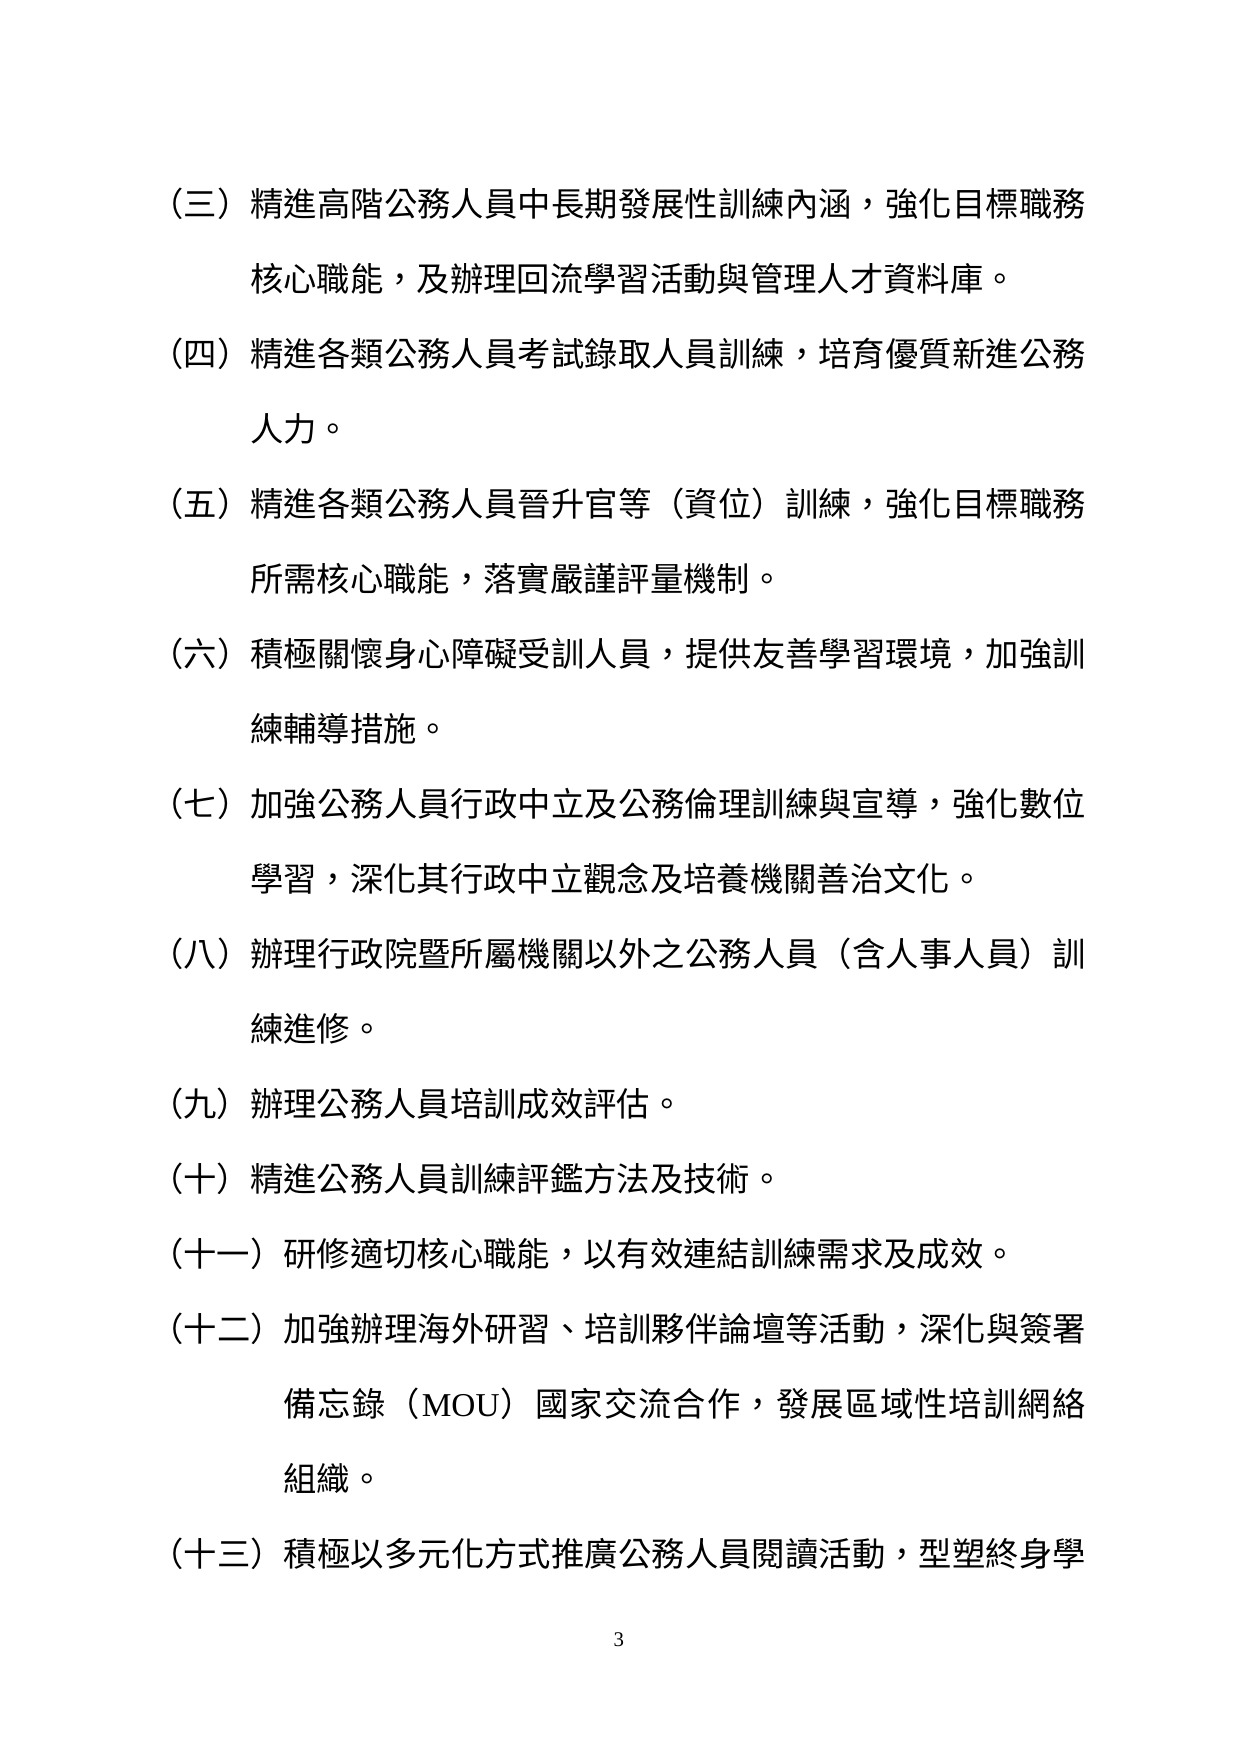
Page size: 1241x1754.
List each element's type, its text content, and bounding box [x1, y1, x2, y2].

text （十一）研修適切核心職能，以有效連結訓練需求及成效。 [150, 1214, 1087, 1289]
text （十三）積極以多元化方式推廣公務人員閱讀活動，型塑終身學 [150, 1514, 1087, 1589]
text （四）精進各類公務人員考試錄取人員訓練，培育優質新進公務人力。 [150, 314, 1087, 464]
text （六）積極關懷身心障礙受訓人員，提供友善學習環境，加強訓練輔導措施。 [150, 614, 1087, 764]
text （三）精進高階公務人員中長期發展性訓練內涵，強化目標職務核心職能，及辦理回流學習活動與管理人才資料庫。 [150, 164, 1087, 314]
text （七）加強公務人員行政中立及公務倫理訓練與宣導，強化數位學習，深化其行政中立觀念及培養機關善治文化。 [150, 764, 1087, 914]
text （十）精進公務人員訓練評鑑方法及技術。 [150, 1139, 1087, 1214]
text （八）辦理行政院暨所屬機關以外之公務人員（含人事人員）訓練進修。 [150, 914, 1087, 1064]
text （九）辦理公務人員培訓成效評估。 [150, 1064, 1087, 1139]
text （十二）加強辦理海外研習、培訓夥伴論壇等活動，深化與簽署備忘錄（MOU）國家交流合作，發展區域性培訓網絡組織。 [150, 1289, 1087, 1514]
text （五）精進各類公務人員晉升官等（資位）訓練，強化目標職務所需核心職能，落實嚴謹評量機制。 [150, 464, 1087, 614]
